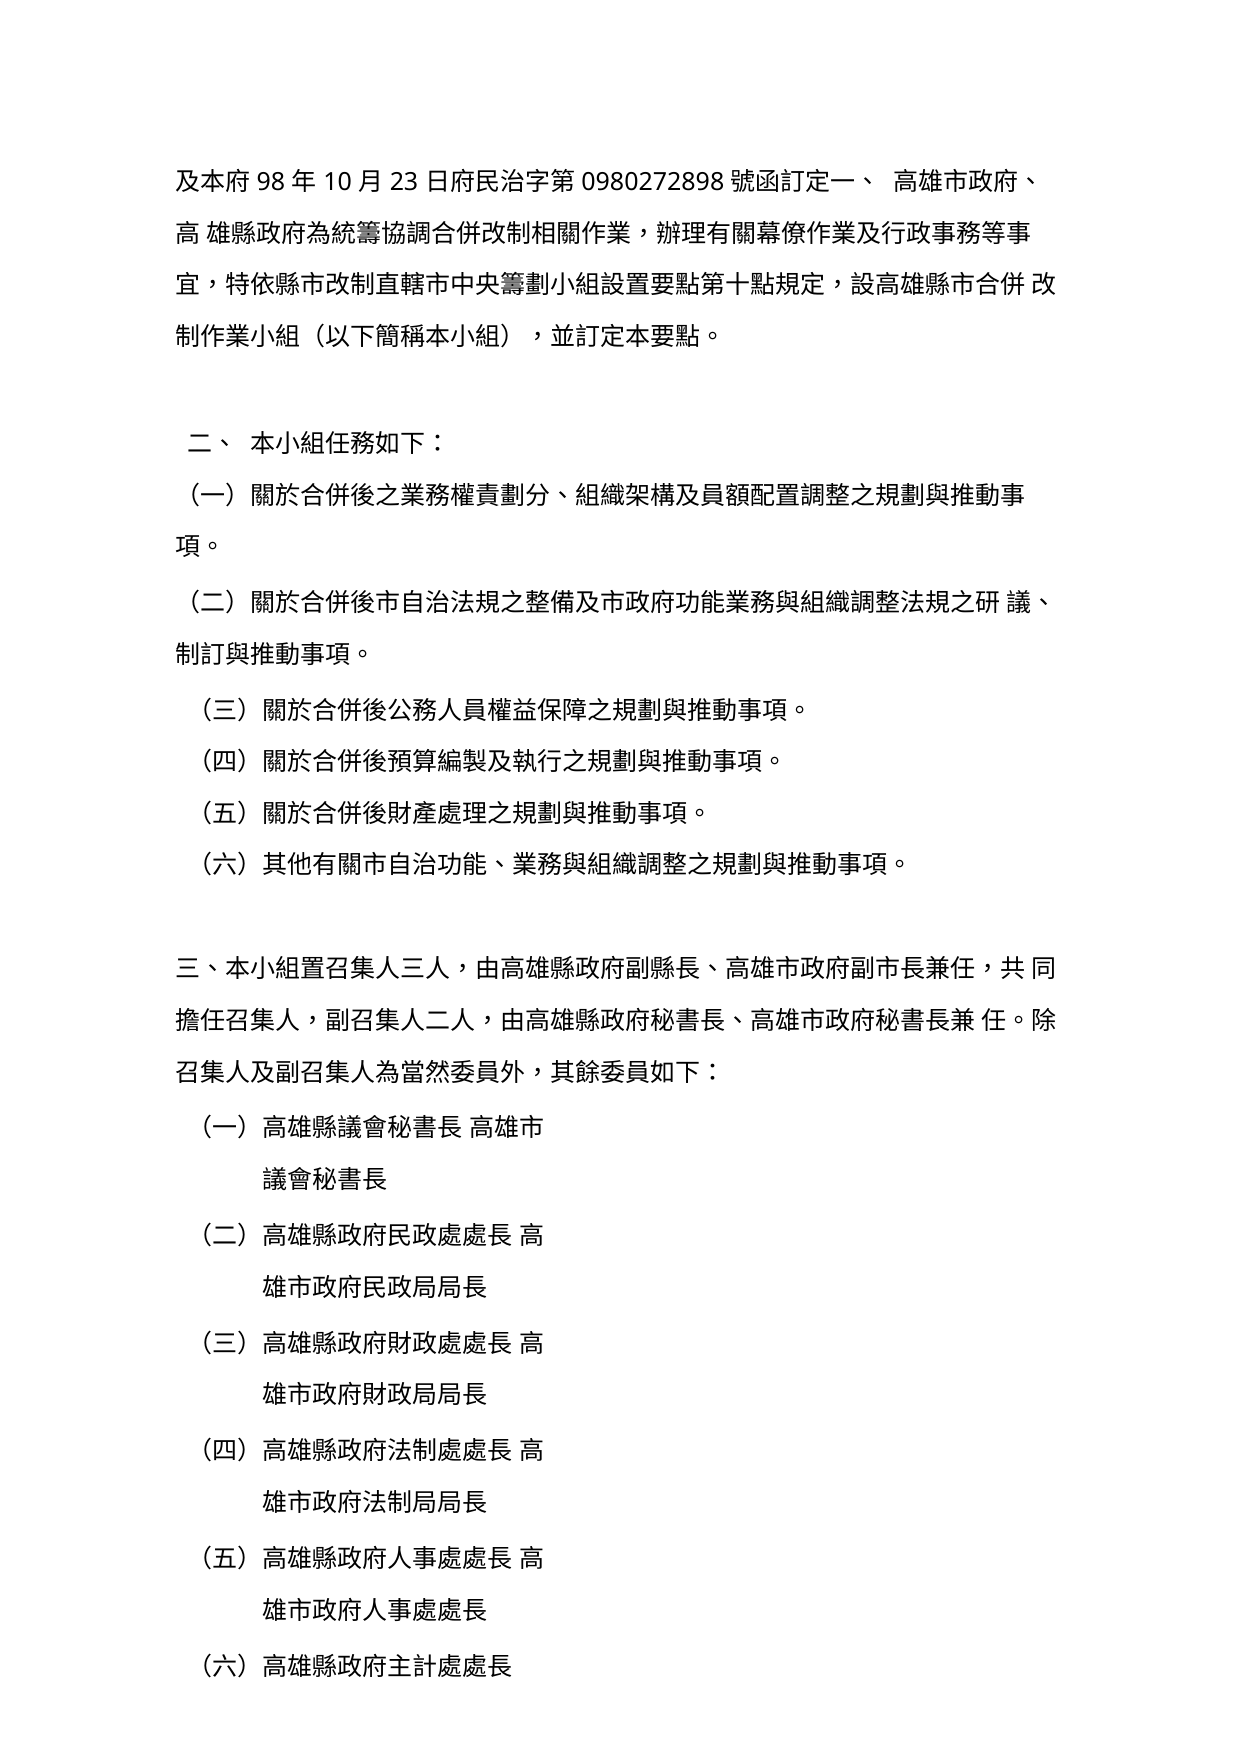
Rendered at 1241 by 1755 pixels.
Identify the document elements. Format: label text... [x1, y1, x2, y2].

text （二）關於合併後市自治法規之整備及市政府功能業務與組織調整法規之研 議、制訂與推動事項。 [175, 585, 1061, 671]
text 三、本小組置召集人三人，由高雄縣政府副縣長、高雄市政府副市長兼任，共 同擔任召集人，副召集人二人，由高雄縣政府秘書長、高雄市政府秘書長兼 任。除召集人及副召集人為當然委員外，其餘委員如下： [175, 951, 1061, 1088]
text （四）關於合併後預算編製及執行之規劃與推動事項。 [187, 744, 1066, 778]
text （六）高雄縣政府主計處處長 [187, 1648, 1066, 1682]
text 及本府 98 年 10 月 23 日府民治字第 0980272898 號函訂定一、 高雄市政府、高 雄縣政府為統籌協調合併改制相關作業，辦理有關幕僚作業及行政事務等事 宜，特依縣市改制直轄市中央籌劃小組設置要點第十點規定，設高雄縣市合併 改制作業小組（以下簡稱本小組），並訂定本要點。 [175, 163, 1061, 353]
text （四）高雄縣政府法制處處長 高雄市政府法制局局長 [187, 1433, 561, 1519]
text （三）高雄縣政府財政處處長 高雄市政府財政局局長 [187, 1325, 561, 1411]
text （六）其他有關市自治功能、業務與組織調整之規劃與推動事項。 [187, 847, 1066, 881]
text （二）高雄縣政府民政處處長 高雄市政府民政局局長 [187, 1218, 561, 1303]
text （三）關於合併後公務人員權益保障之規劃與推動事項。 [187, 692, 1066, 727]
text 二、 本小組任務如下： [187, 426, 1066, 460]
text （一）高雄縣議會秘書長 高雄市議會秘書長 [187, 1110, 561, 1196]
text （一）關於合併後之業務權責劃分、組織架構及員額配置調整之規劃與推動事 項。 [175, 477, 1061, 563]
text （五）高雄縣政府人事處處長 高雄市政府人事處處長 [187, 1541, 561, 1626]
text （五）關於合併後財產處理之規劃與推動事項。 [187, 795, 1066, 829]
